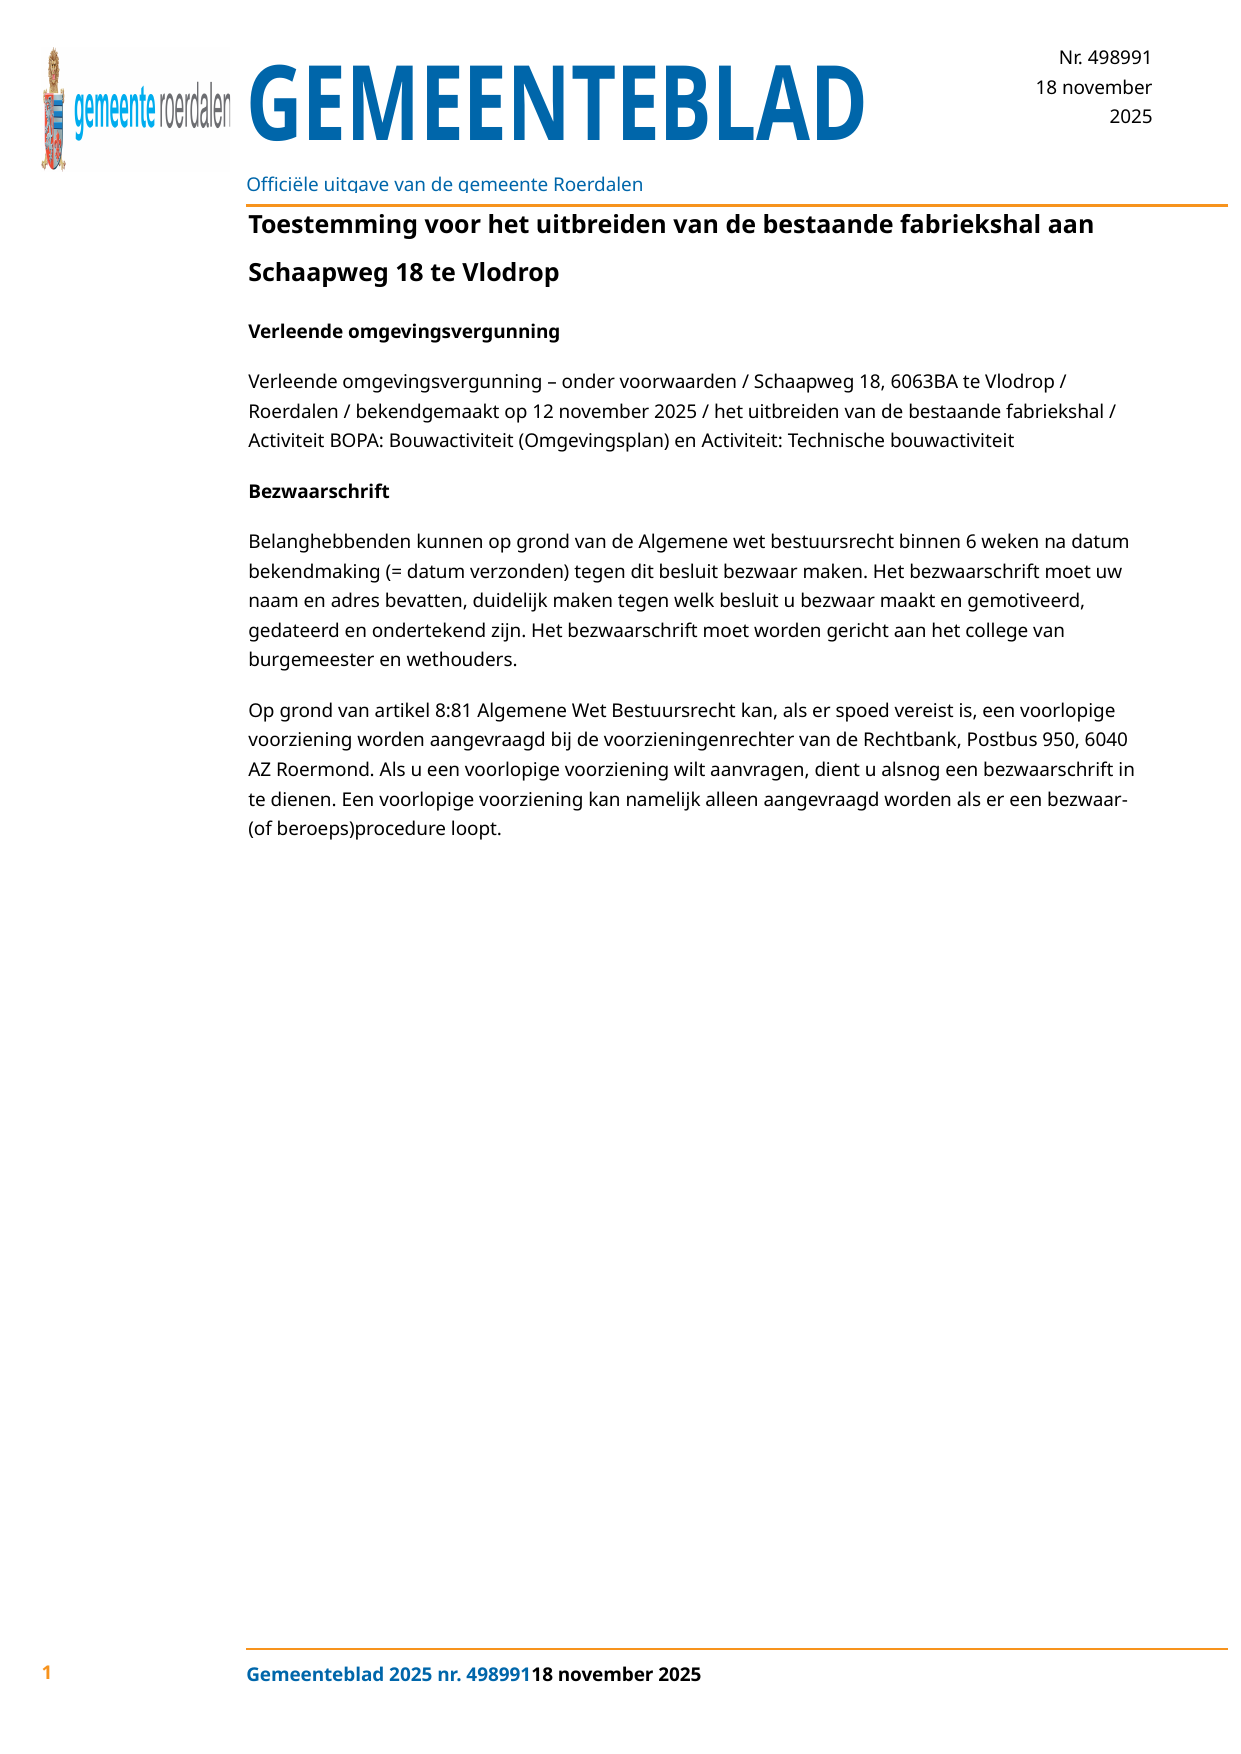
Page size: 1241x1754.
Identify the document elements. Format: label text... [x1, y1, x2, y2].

text Belanghebbenden kunnen op grond van de Algemene wet bestuursrecht binnen 6 weken na datum bekendmaking (= datum verzonden) tegen dit besluit bezwaar maken. Het bezwaarschrift moet uw naam en adres bevatten, duidelijk maken tegen welk besluit u bezwaar maakt en gemotiveerd, gedateerd en ondertekend zijn. Het bezwaarschrift moet worden gericht aan het college van burgemeester en wethouders. [248, 528, 1152, 672]
text Toestemming voor het uitbreiden van de bestaande fabriekshal aan Schaapweg 18 te Vlodrop [248, 207, 1152, 288]
text Verleende omgevingsvergunning [248, 318, 1152, 344]
text Verleende omgevingsvergunning – onder voorwaarden / Schaapweg 18, 6063BA te Vlodrop / Roerdalen / bekendgemaakt op 12 november 2025 / het uitbreiden van de bestaande fabriekshal / Activiteit BOPA: Bouwactiviteit (Omgevingsplan) en Activiteit: Technische bouwactiviteit [248, 368, 1152, 453]
text Op grond van artikel 8:81 Algemene Wet Bestuursrecht kan, als er spoed vereist is, een voorlopige voorziening worden aangevraagd bij de voorzieningenrechter van de Rechtbank, Postbus 950, 6040 AZ Roermond. Als u een voorlopige voorziening wilt aanvragen, dient u alsnog een bezwaarschrift in te dienen. Een voorlopige voorziening kan namelijk alleen aangevraagd worden als er een bezwaar- (of beroeps)procedure loopt. [248, 697, 1152, 841]
text Bezwaarschrift [248, 478, 1152, 504]
picture [41, 47, 231, 172]
